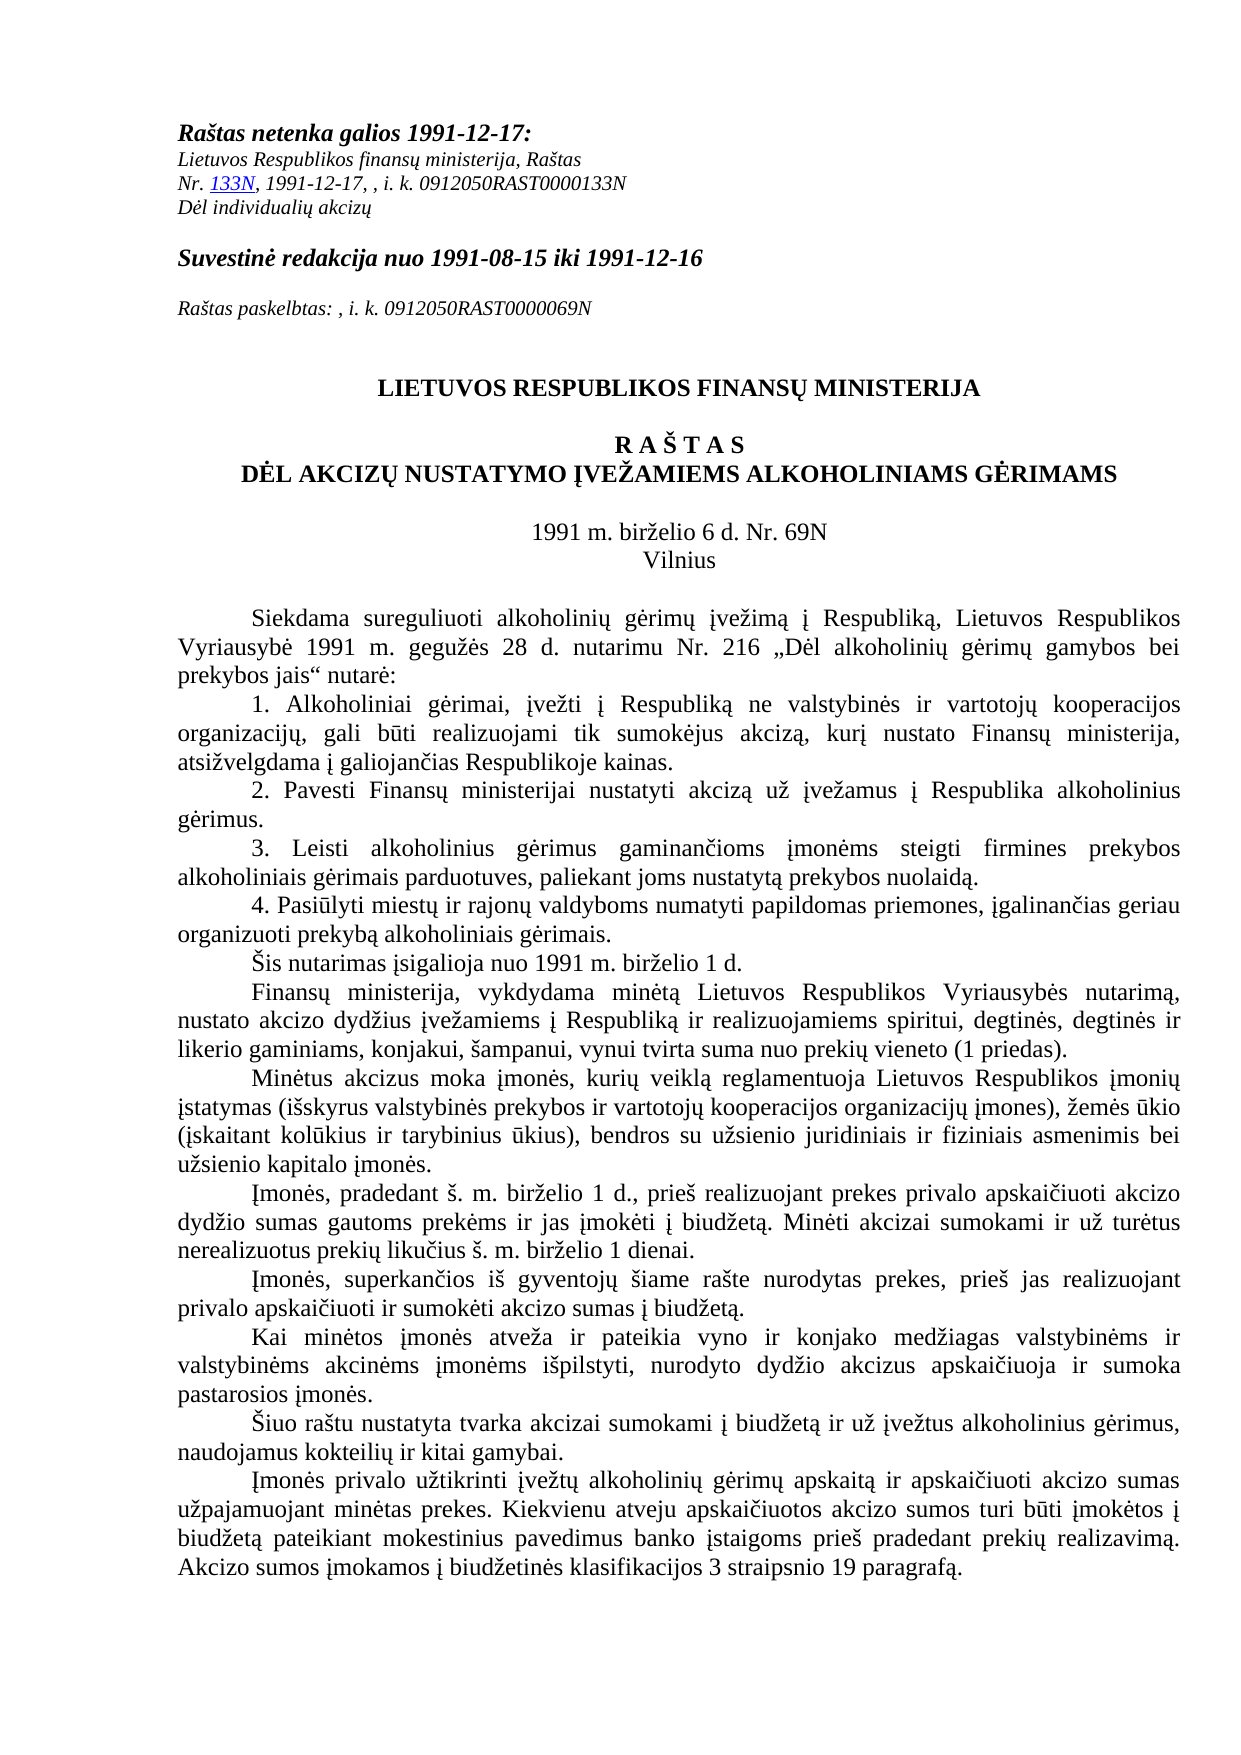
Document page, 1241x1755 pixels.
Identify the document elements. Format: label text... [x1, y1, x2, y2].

text Raštas netenka galios 1991-12-17: [177, 118, 1181, 147]
text 4. Pasiūlyti miestų ir rajonų valdyboms numatyti papildomas priemones, įgalinančias geriau organizuoti prekybą alkoholiniais gėrimais. [177, 890, 1181, 948]
text 1991 m. birželio 6 d. Nr. 69N [177, 517, 1181, 545]
text 1. Alkoholiniai gėrimai, įvežti į Respubliką ne valstybinės ir vartotojų kooperacijos organizacijų, gali būti realizuojami tik sumokėjus akcizą, kurį nustato Finansų ministerija, atsižvelgdama į galiojančias Respublikoje kainas. [177, 689, 1181, 775]
text Minėtus akcizus moka įmonės, kurių veiklą reglamentuoja Lietuvos Respublikos įmonių įstatymas (išskyrus valstybinės prekybos ir vartotojų kooperacijos organizacijų įmones), žemės ūkio (įskaitant kolūkius ir tarybinius ūkius), bendros su užsienio juridiniais ir fiziniais asmenimis bei užsienio kapitalo įmonės. [177, 1063, 1181, 1178]
text Įmonės, pradedant š. m. birželio 1 d., prieš realizuojant prekes privalo apskaičiuoti akcizo dydžio sumas gautoms prekėms ir jas įmokėti į biudžetą. Minėti akcizai sumokami ir už turėtus nerealizuotus prekių likučius š. m. birželio 1 dienai. [177, 1178, 1181, 1264]
text Raštas paskelbtas: , i. k. 0912050RAST0000069N [177, 296, 1181, 320]
text Įmonės privalo užtikrinti įvežtų alkoholinių gėrimų apskaitą ir apskaičiuoti akcizo sumas užpajamuojant minėtas prekes. Kiekvienu atveju apskaičiuotos akcizo sumos turi būti įmokėtos į biudžetą pateikiant mokestinius pavedimus banko įstaigoms prieš pradedant prekių realizavimą. Akcizo sumos įmokamos į biudžetinės klasifikacijos 3 straipsnio 19 paragrafą. [177, 1465, 1181, 1580]
text Nr. 133N, 1991-12-17, , i. k. 0912050RAST0000133N [177, 171, 1181, 195]
text Siekdama sureguliuoti alkoholinių gėrimų įvežimą į Respubliką, Lietuvos Respublikos Vyriausybė 1991 m. gegužės 28 d. nutarimu Nr. 216 „Dėl alkoholinių gėrimų gamybos bei prekybos jais“ nutarė: [177, 603, 1181, 689]
text DĖL AKCIZŲ NUSTATYMO ĮVEŽAMIEMS ALKOHOLINIAMS GĖRIMAMS [177, 459, 1181, 488]
text LIETUVOS RESPUBLIKOS FINANSŲ MINISTERIJA [177, 373, 1181, 402]
text Dėl individualių akcizų [177, 195, 1181, 219]
text Kai minėtos įmonės atveža ir pateikia vyno ir konjako medžiagas valstybinėms ir valstybinėms akcinėms įmonėms išpilstyti, nurodyto dydžio akcizus apskaičiuoja ir sumoka pastarosios įmonės. [177, 1322, 1181, 1408]
text Šiuo raštu nustatyta tvarka akcizai sumokami į biudžetą ir už įvežtus alkoholinius gėrimus, naudojamus kokteilių ir kitai gamybai. [177, 1408, 1181, 1465]
text Suvestinė redakcija nuo 1991-08-15 iki 1991-12-16 [177, 243, 1181, 272]
text 3. Leisti alkoholinius gėrimus gaminančioms įmonėms steigti firmines prekybos alkoholiniais gėrimais parduotuves, paliekant joms nustatytą prekybos nuolaidą. [177, 833, 1181, 890]
text Finansų ministerija, vykdydama minėtą Lietuvos Respublikos Vyriausybės nutarimą, nustato akcizo dydžius įvežamiems į Respubliką ir realizuojamiems spiritui, degtinės, degtinės ir likerio gaminiams, konjakui, šampanui, vynui tvirta suma nuo prekių vieneto (1 priedas). [177, 977, 1181, 1063]
text Vilnius [177, 545, 1181, 574]
text R A Š T A S [177, 430, 1181, 459]
text Lietuvos Respublikos finansų ministerija, Raštas [177, 147, 1181, 171]
text Įmonės, superkančios iš gyventojų šiame rašte nurodytas prekes, prieš jas realizuojant privalo apskaičiuoti ir sumokėti akcizo sumas į biudžetą. [177, 1264, 1181, 1322]
text 2. Pavesti Finansų ministerijai nustatyti akcizą už įvežamus į Respublika alkoholinius gėrimus. [177, 775, 1181, 833]
text Šis nutarimas įsigalioja nuo 1991 m. birželio 1 d. [177, 948, 1181, 977]
